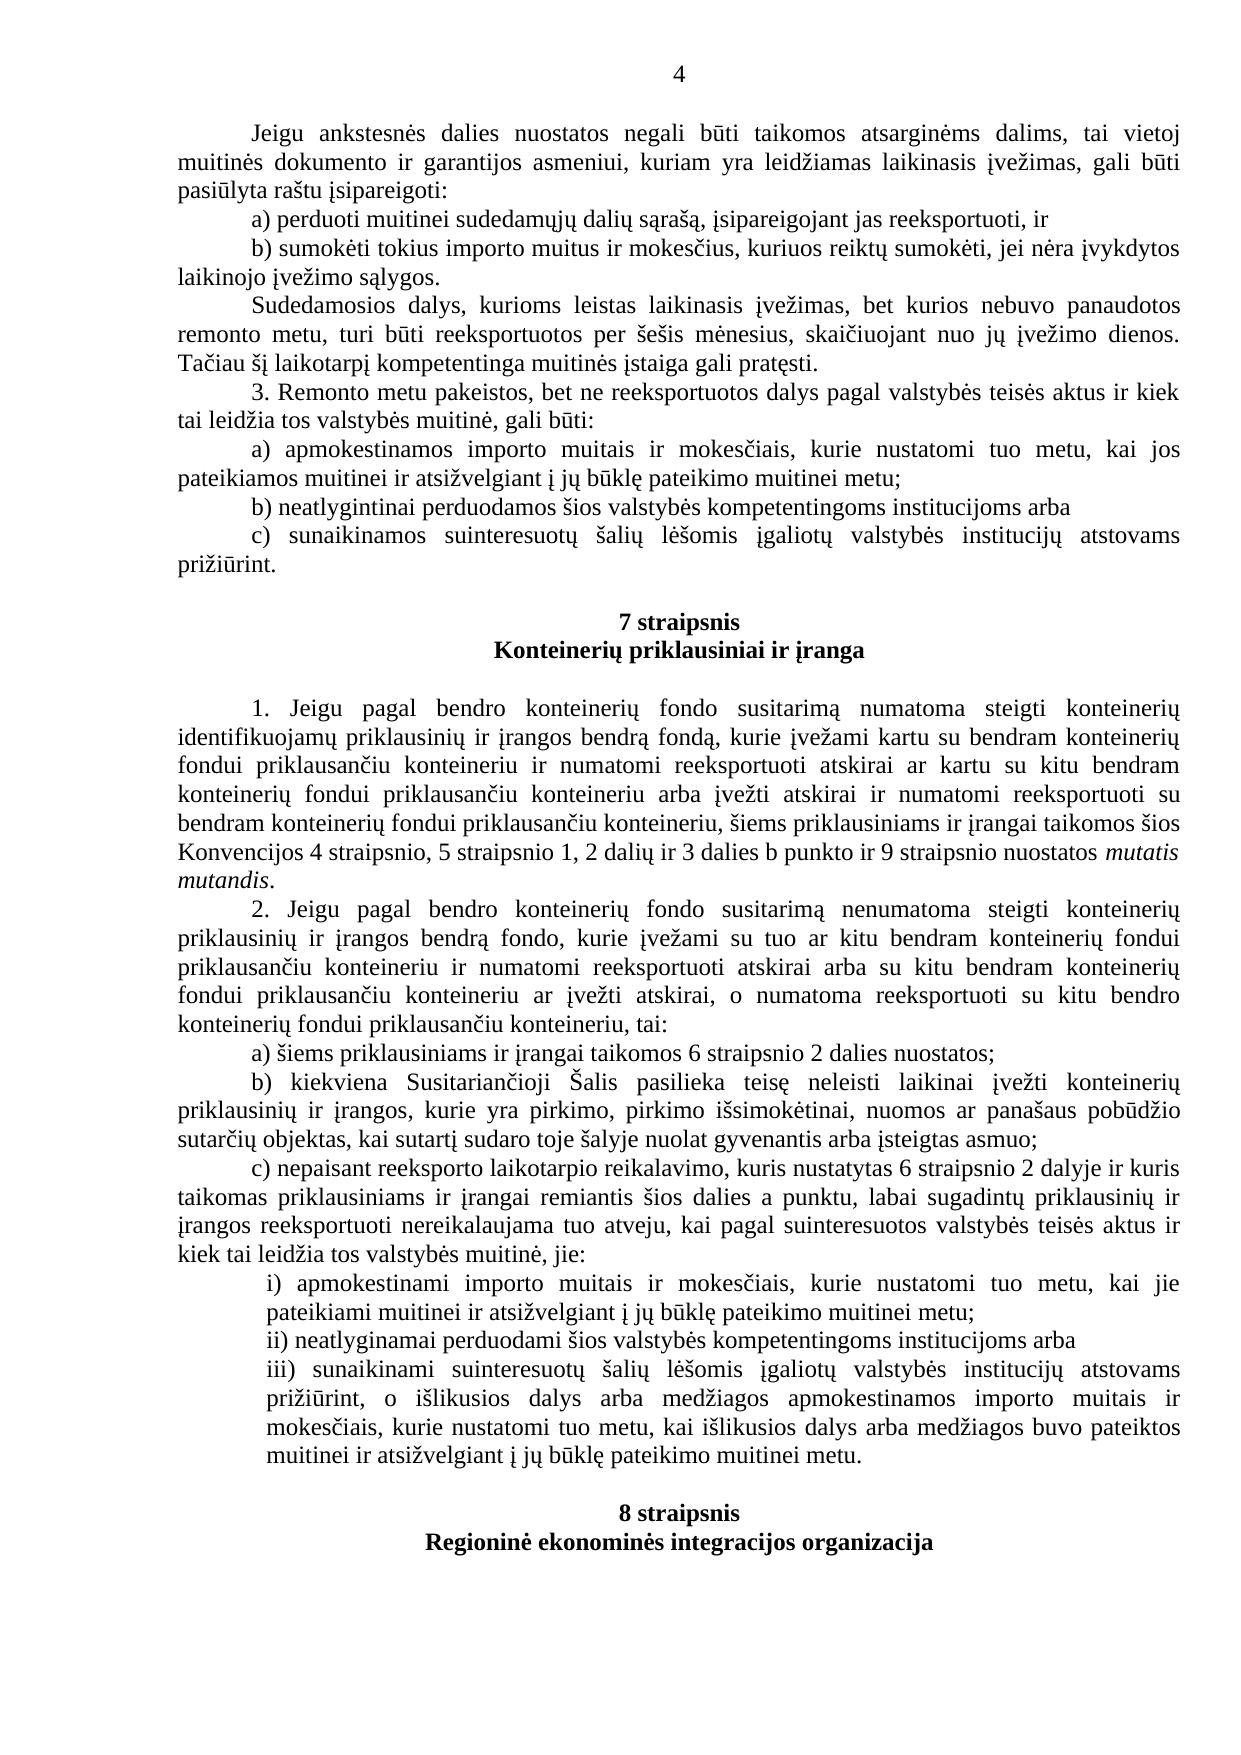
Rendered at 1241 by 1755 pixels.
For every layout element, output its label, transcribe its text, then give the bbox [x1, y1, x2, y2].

text 3. Remonto metu pakeistos, bet ne reeksportuotos dalys pagal valstybės teisės aktus ir kiek tai leidžia tos valstybės muitinė, gali būti: [177, 377, 1181, 434]
text Konteinerių priklausiniai ir įranga [177, 636, 1181, 664]
text a) apmokestinamos importo muitais ir mokesčiais, kurie nustatomi tuo metu, kai jos pateikiamos muitinei ir atsižvelgiant į jų būklę pateikimo muitinei metu; [177, 434, 1181, 492]
text 7 straipsnis [177, 607, 1181, 636]
text a) perduoti muitinei sudedamųjų dalių sąrašą, įsipareigojant jas reeksportuoti, ir [177, 204, 1181, 233]
text 1. Jeigu pagal bendro konteinerių fondo susitarimą numatoma steigti konteinerių identifikuojamų priklausinių ir įrangos bendrą fondą, kurie įvežami kartu su bendram konteinerių fondui priklausančiu konteineriu ir numatomi reeksportuoti atskirai ar kartu su kitu bendram konteinerių fondui priklausančiu konteineriu arba įvežti atskirai ir numatomi reeksportuoti su bendram konteinerių fondui priklausančiu konteineriu, šiems priklausiniams ir įrangai taikomos šios Konvencijos 4 straipsnio, 5 straipsnio 1, 2 dalių ir 3 dalies b punkto ir 9 straipsnio nuostatos mutatis mutandis. [177, 693, 1181, 894]
text b) kiekviena Susitariančioji Šalis pasilieka teisę neleisti laikinai įvežti konteinerių priklausinių ir įrangos, kurie yra pirkimo, pirkimo išsimokėtinai, nuomos ar panašaus pobūdžio sutarčių objektas, kai sutartį sudaro toje šalyje nuolat gyvenantis arba įsteigtas asmuo; [177, 1067, 1181, 1153]
text b) neatlygintinai perduodamos šios valstybės kompetentingoms institucijoms arba [177, 492, 1181, 521]
text 8 straipsnis [177, 1498, 1181, 1527]
text Sudedamosios dalys, kurioms leistas laikinasis įvežimas, bet kurios nebuvo panaudotos remonto metu, turi būti reeksportuotos per šešis mėnesius, skaičiuojant nuo jų įvežimo dienos. Tačiau šį laikotarpį kompetentinga muitinės įstaiga gali pratęsti. [177, 291, 1181, 377]
text ii) neatlyginamai perduodami šios valstybės kompetentingoms institucijoms arba [266, 1326, 1181, 1354]
text a) šiems priklausiniams ir įrangai taikomos 6 straipsnio 2 dalies nuostatos; [177, 1038, 1181, 1067]
text i) apmokestinami importo muitais ir mokesčiais, kurie nustatomi tuo metu, kai jie pateikiami muitinei ir atsižvelgiant į jų būklę pateikimo muitinei metu; [266, 1268, 1181, 1326]
text b) sumokėti tokius importo muitus ir mokesčius, kuriuos reiktų sumokėti, jei nėra įvykdytos laikinojo įvežimo sąlygos. [177, 233, 1181, 291]
text c) sunaikinamos suinteresuotų šalių lėšomis įgaliotų valstybės institucijų atstovams prižiūrint. [177, 521, 1181, 578]
text iii) sunaikinami suinteresuotų šalių lėšomis įgaliotų valstybės institucijų atstovams prižiūrint, o išlikusios dalys arba medžiagos apmokestinamos importo muitais ir mokesčiais, kurie nustatomi tuo metu, kai išlikusios dalys arba medžiagos buvo pateiktos muitinei ir atsižvelgiant į jų būklę pateikimo muitinei metu. [266, 1354, 1181, 1469]
text Regioninė ekonominės integracijos organizacija [177, 1527, 1181, 1556]
text Jeigu ankstesnės dalies nuostatos negali būti taikomos atsarginėms dalims, tai vietoj muitinės dokumento ir garantijos asmeniui, kuriam yra leidžiamas laikinasis įvežimas, gali būti pasiūlyta raštu įsipareigoti: [177, 118, 1181, 204]
text c) nepaisant reeksporto laikotarpio reikalavimo, kuris nustatytas 6 straipsnio 2 dalyje ir kuris taikomas priklausiniams ir įrangai remiantis šios dalies a punktu, labai sugadintų priklausinių ir įrangos reeksportuoti nereikalaujama tuo atveju, kai pagal suinteresuotos valstybės teisės aktus ir kiek tai leidžia tos valstybės muitinė, jie: [177, 1153, 1181, 1268]
text 2. Jeigu pagal bendro konteinerių fondo susitarimą nenumatoma steigti konteinerių priklausinių ir įrangos bendrą fondo, kurie įvežami su tuo ar kitu bendram konteinerių fondui priklausančiu konteineriu ir numatomi reeksportuoti atskirai arba su kitu bendram konteinerių fondui priklausančiu konteineriu ar įvežti atskirai, o numatoma reeksportuoti su kitu bendro konteinerių fondui priklausančiu konteineriu, tai: [177, 894, 1181, 1038]
